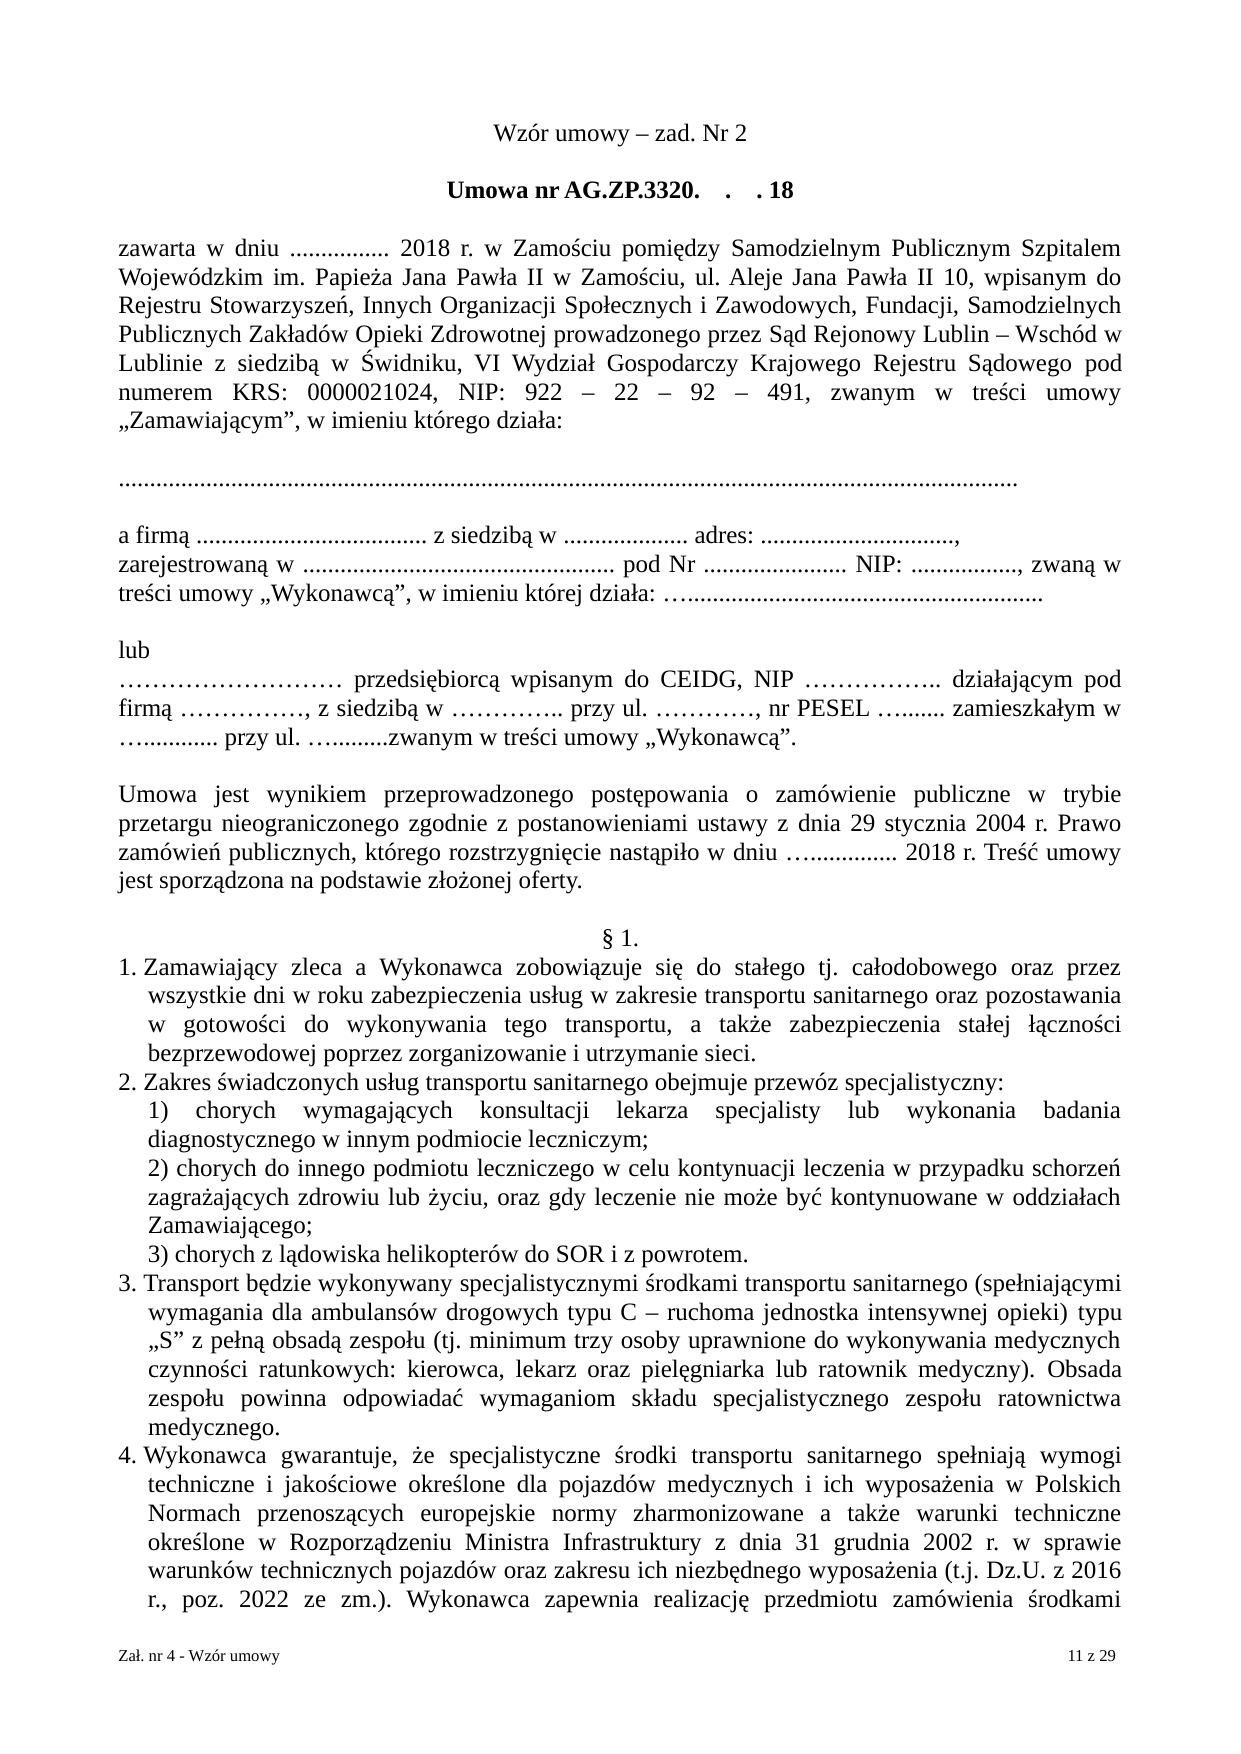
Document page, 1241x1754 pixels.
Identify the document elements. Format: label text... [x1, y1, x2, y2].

list 3) chorych z lądowiska helikopterów do SOR i z powrotem. [118, 1239, 1122, 1268]
text 3. Transport będzie wykonywany specjalistycznymi środkami transportu sanitarnego (spełniającymi wymagania dla ambulansów drogowych typu C – ruchoma jednostka intensywnej opieki) typu „S” z pełną obsadą zespołu (tj. minimum trzy osoby uprawnione do wykonywania medycznych czynności ratunkowych: kierowca, lekarz oraz pielęgniarka lub ratownik medyczny). Obsada zespołu powinna odpowiadać wymaganiom składu specjalistycznego zespołu ratownictwa medycznego. [118, 1268, 1122, 1441]
text lub [118, 636, 1122, 664]
text zawarta w dniu ................ 2018 r. w Zamościu pomiędzy Samodzielnym Publicznym Szpitalem Wojewódzkim im. Papieża Jana Pawła II w Zamościu, ul. Aleje Jana Pawła II 10, wpisanym do Rejestru Stowarzyszeń, Innych Organizacji Społecznych i Zawodowych, Fundacji, Samodzielnych Publicznych Zakładów Opieki Zdrowotnej prowadzonego przez Sąd Rejonowy Lublin – Wschód w Lublinie z siedzibą w Świdniku, VI Wydział Gospodarczy Krajowego Rejestru Sądowego pod numerem KRS: 0000021024, NIP: 922 – 22 – 92 – 491, zwanym w treści umowy „Zamawiającym”, w imieniu którego działa: [118, 233, 1122, 434]
text a firmą ..................................... z siedzibą w .................... adres: ..............................., [118, 521, 1122, 549]
text zarejestrowaną w .................................................. pod Nr ....................... NIP: ................., zwaną w treści umowy „Wykonawcą”, w imieniu której działa: …......................................................... [118, 549, 1122, 607]
text Umowa jest wynikiem przeprowadzonego postępowania o zamówienie publiczne w trybie przetargu nieograniczonego zgodnie z postanowieniami ustawy z dnia 29 stycznia 2004 r. Prawo zamówień publicznych, którego rozstrzygnięcie nastąpiło w dniu ….............. 2018 r. Treść umowy jest sporządzona na podstawie złożonej oferty. [118, 779, 1122, 894]
text ................................................................................................................................................ [118, 463, 1122, 492]
list 2) chorych do innego podmiotu leczniczego w celu kontynuacji leczenia w przypadku schorzeń zagrażających zdrowiu lub życiu, oraz gdy leczenie nie może być kontynuowane w oddziałach Zamawiającego; [118, 1153, 1122, 1239]
text ……………………… przedsiębiorcą wpisanym do CEIDG, NIP …………….. działającym pod firmą ……………, z siedzibą w ………….. przy ul. …………, nr PESEL …....... zamieszkałym w …............ przy ul. ….........zwanym w treści umowy „Wykonawcą”. [118, 664, 1122, 751]
list Zakres świadczonych usług transportu sanitarnego obejmuje przewóz specjalistyczny: [118, 1067, 1122, 1096]
text § 1. [118, 923, 1122, 952]
list Wykonawca gwarantuje, że specjalistyczne środki transportu sanitarnego spełniają wymogi techniczne i jakościowe określone dla pojazdów medycznych i ich wyposażenia w Polskich Normach przenoszących europejskie normy zharmonizowane a także warunki techniczne określone w Rozporządzeniu Ministra Infrastruktury z dnia 31 grudnia 2002 r. w sprawie warunków technicznych pojazdów oraz zakresu ich niezbędnego wyposażenia (t.j. Dz.U. z 2016 r., poz. 2022 ze zm.). Wykonawca zapewnia realizację przedmiotu zamówienia środkami [118, 1441, 1122, 1613]
list 1) chorych wymagających konsultacji lekarza specjalisty lub wykonania badania diagnostycznego w innym podmiocie leczniczym; [118, 1096, 1122, 1153]
list Zamawiający zleca a Wykonawca zobowiązuje się do stałego tj. całodobowego oraz przez wszystkie dni w roku zabezpieczenia usług w zakresie transportu sanitarnego oraz pozostawania w gotowości do wykonywania tego transportu, a także zabezpieczenia stałej łączności bezprzewodowej poprzez zorganizowanie i utrzymanie sieci. [118, 952, 1122, 1067]
text Wzór umowy – zad. Nr 2 [118, 118, 1122, 147]
text Umowa nr AG.ZP.3320. . . 18 [118, 176, 1122, 204]
